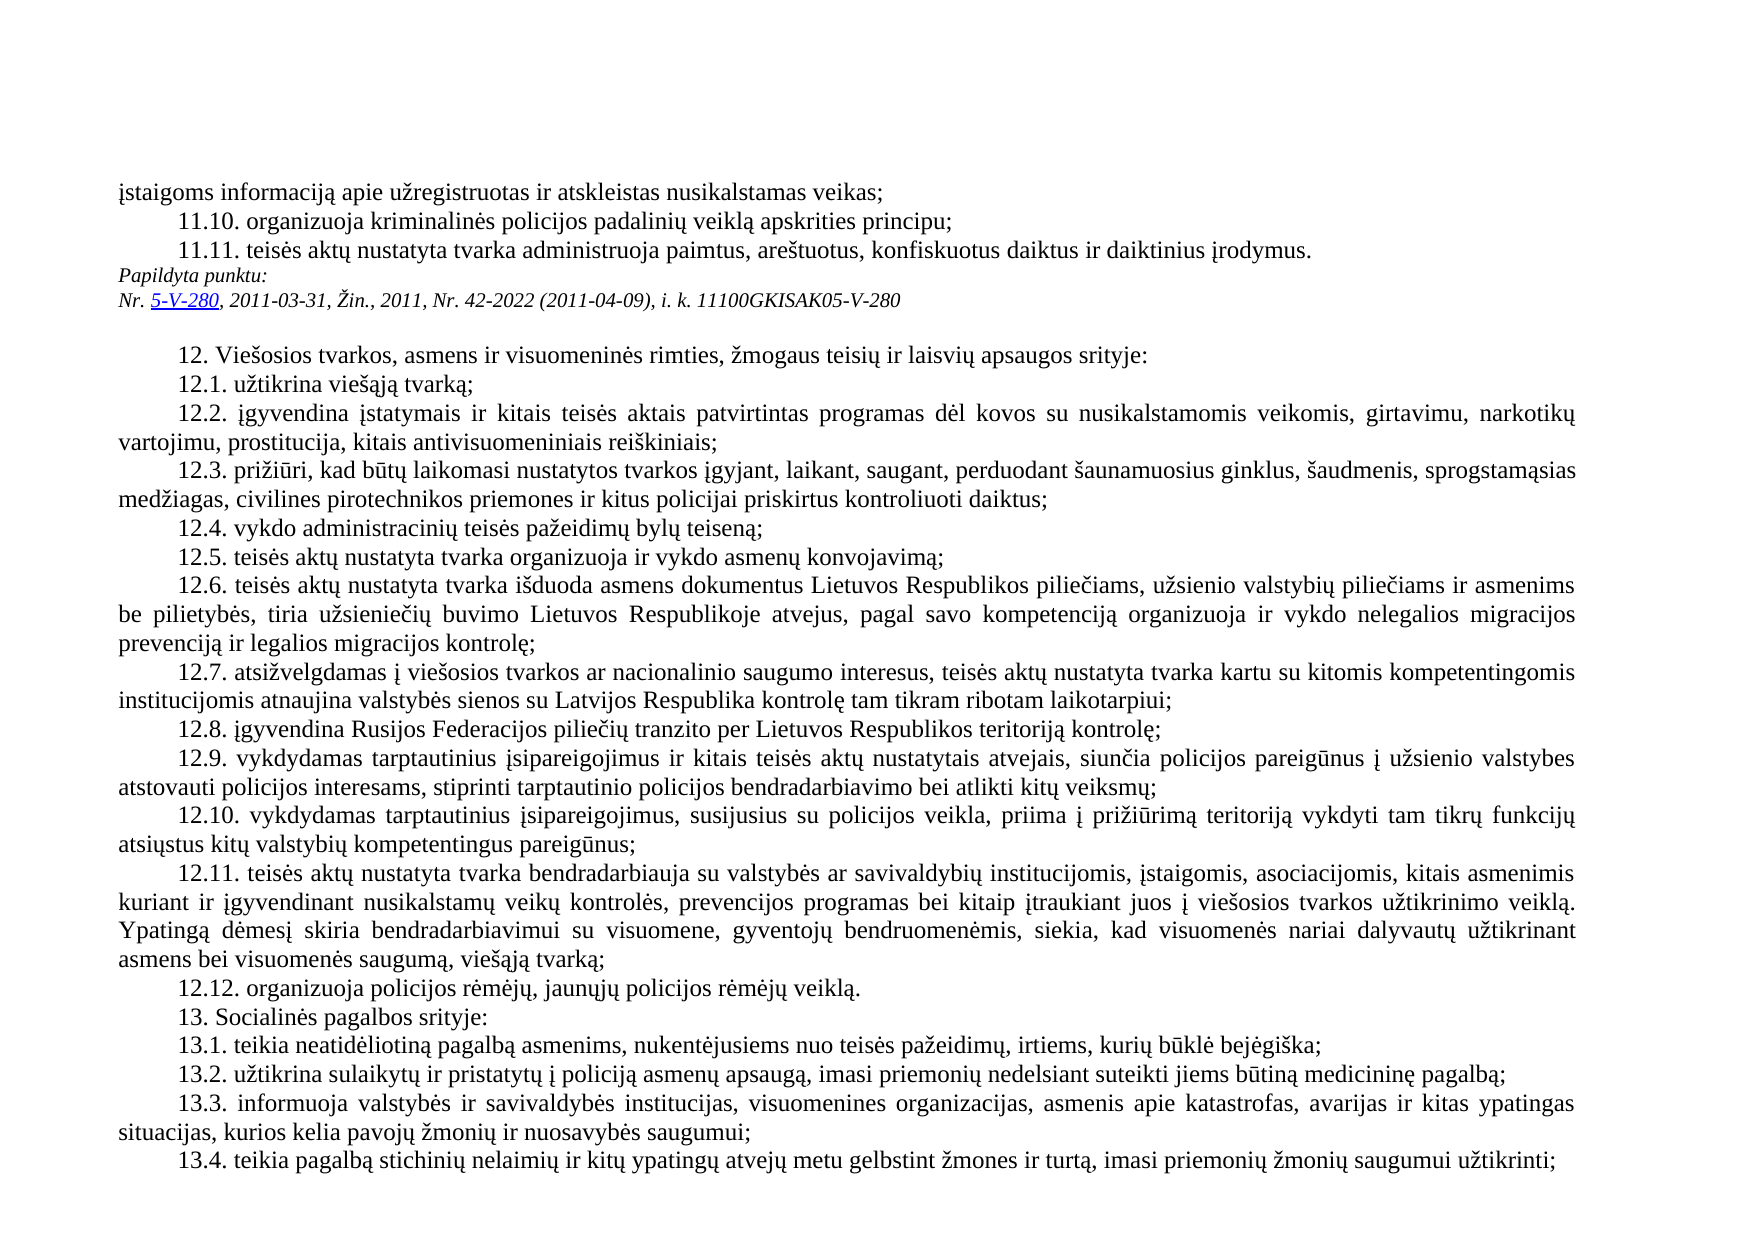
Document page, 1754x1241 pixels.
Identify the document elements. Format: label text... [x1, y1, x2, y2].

text 12.1. užtikrina viešąją tvarką; [118, 369, 1577, 398]
text 13. Socialinės pagalbos srityje: [118, 1002, 1577, 1030]
text 13.1. teikia neatidėliotiną pagalbą asmenims, nukentėjusiems nuo teisės pažeidimų, irtiems, kurių būklė bejėgiška; [118, 1030, 1577, 1059]
text 12.12. organizuoja policijos rėmėjų, jaunųjų policijos rėmėjų veiklą. [118, 973, 1577, 1002]
text 13.2. užtikrina sulaikytų ir pristatytų į policiją asmenų apsaugą, imasi priemonių nedelsiant suteikti jiems būtiną medicininę pagalbą; [118, 1059, 1577, 1088]
text 13.4. teikia pagalbą stichinių nelaimių ir kitų ypatingų atvejų metu gelbstint žmones ir turtą, imasi priemonių žmonių saugumui užtikrinti; [118, 1145, 1577, 1174]
text 12.10. vykdydamas tarptautinius įsipareigojimus, susijusius su policijos veikla, priima į prižiūrimą teritoriją vykdyti tam tikrų funkcijų atsiųstus kitų valstybių kompetentingus pareigūnus; [118, 800, 1577, 858]
text 12.3. prižiūri, kad būtų laikomasi nustatytos tvarkos įgyjant, laikant, saugant, perduodant šaunamuosius ginklus, šaudmenis, sprogstamąsias medžiagas, civilines pirotechnikos priemones ir kitus policijai priskirtus kontroliuoti daiktus; [118, 455, 1577, 513]
text 12.5. teisės aktų nustatyta tvarka organizuoja ir vykdo asmenų konvojavimą; [118, 542, 1577, 570]
text 13.3. informuoja valstybės ir savivaldybės institucijas, visuomenines organizacijas, asmenis apie katastrofas, avarijas ir kitas ypatingas situacijas, kurios kelia pavojų žmonių ir nuosavybės saugumui; [118, 1088, 1577, 1145]
text 11.11. teisės aktų nustatyta tvarka administruoja paimtus, areštuotus, konfiskuotus daiktus ir daiktinius įrodymus. [118, 235, 1577, 263]
text 12. Viešosios tvarkos, asmens ir visuomeninės rimties, žmogaus teisių ir laisvių apsaugos srityje: [118, 340, 1577, 369]
text 12.2. įgyvendina įstatymais ir kitais teisės aktais patvirtintas programas dėl kovos su nusikalstamomis veikomis, girtavimu, narkotikų vartojimu, prostitucija, kitais antivisuomeniniais reiškiniais; [118, 398, 1577, 455]
text 12.7. atsižvelgdamas į viešosios tvarkos ar nacionalinio saugumo interesus, teisės aktų nustatyta tvarka kartu su kitomis kompetentingomis institucijomis atnaujina valstybės sienos su Latvijos Respublika kontrolę tam tikram ribotam laikotarpiui; [118, 657, 1577, 714]
text 12.9. vykdydamas tarptautinius įsipareigojimus ir kitais teisės aktų nustatytais atvejais, siunčia policijos pareigūnus į užsienio valstybes atstovauti policijos interesams, stiprinti tarptautinio policijos bendradarbiavimo bei atlikti kitų veiksmų; [118, 743, 1577, 800]
text Nr. 5-V-280, 2011-03-31, Žin., 2011, Nr. 42-2022 (2011-04-09), i. k. 11100GKISAK05-V-280 [118, 287, 1577, 312]
text 12.11. teisės aktų nustatyta tvarka bendradarbiauja su valstybės ar savivaldybių institucijomis, įstaigomis, asociacijomis, kitais asmenimis kuriant ir įgyvendinant nusikalstamų veikų kontrolės, prevencijos programas bei kitaip įtraukiant juos į viešosios tvarkos užtikrinimo veiklą. Ypatingą dėmesį skiria bendradarbiavimui su visuomene, gyventojų bendruomenėmis, siekia, kad visuomenės nariai dalyvautų užtikrinant asmens bei visuomenės saugumą, viešąją tvarką; [118, 858, 1577, 973]
text Papildyta punktu: [118, 263, 1577, 287]
text 12.6. teisės aktų nustatyta tvarka išduoda asmens dokumentus Lietuvos Respublikos piliečiams, užsienio valstybių piliečiams ir asmenims be pilietybės, tiria užsieniečių buvimo Lietuvos Respublikoje atvejus, pagal savo kompetenciją organizuoja ir vykdo nelegalios migracijos prevenciją ir legalios migracijos kontrolę; [118, 570, 1577, 657]
text įstaigoms informaciją apie užregistruotas ir atskleistas nusikalstamas veikas; [118, 177, 1577, 206]
text 12.8. įgyvendina Rusijos Federacijos piliečių tranzito per Lietuvos Respublikos teritoriją kontrolę; [118, 714, 1577, 743]
text 12.4. vykdo administracinių teisės pažeidimų bylų teiseną; [118, 513, 1577, 542]
text 11.10. organizuoja kriminalinės policijos padalinių veiklą apskrities principu; [118, 206, 1577, 235]
